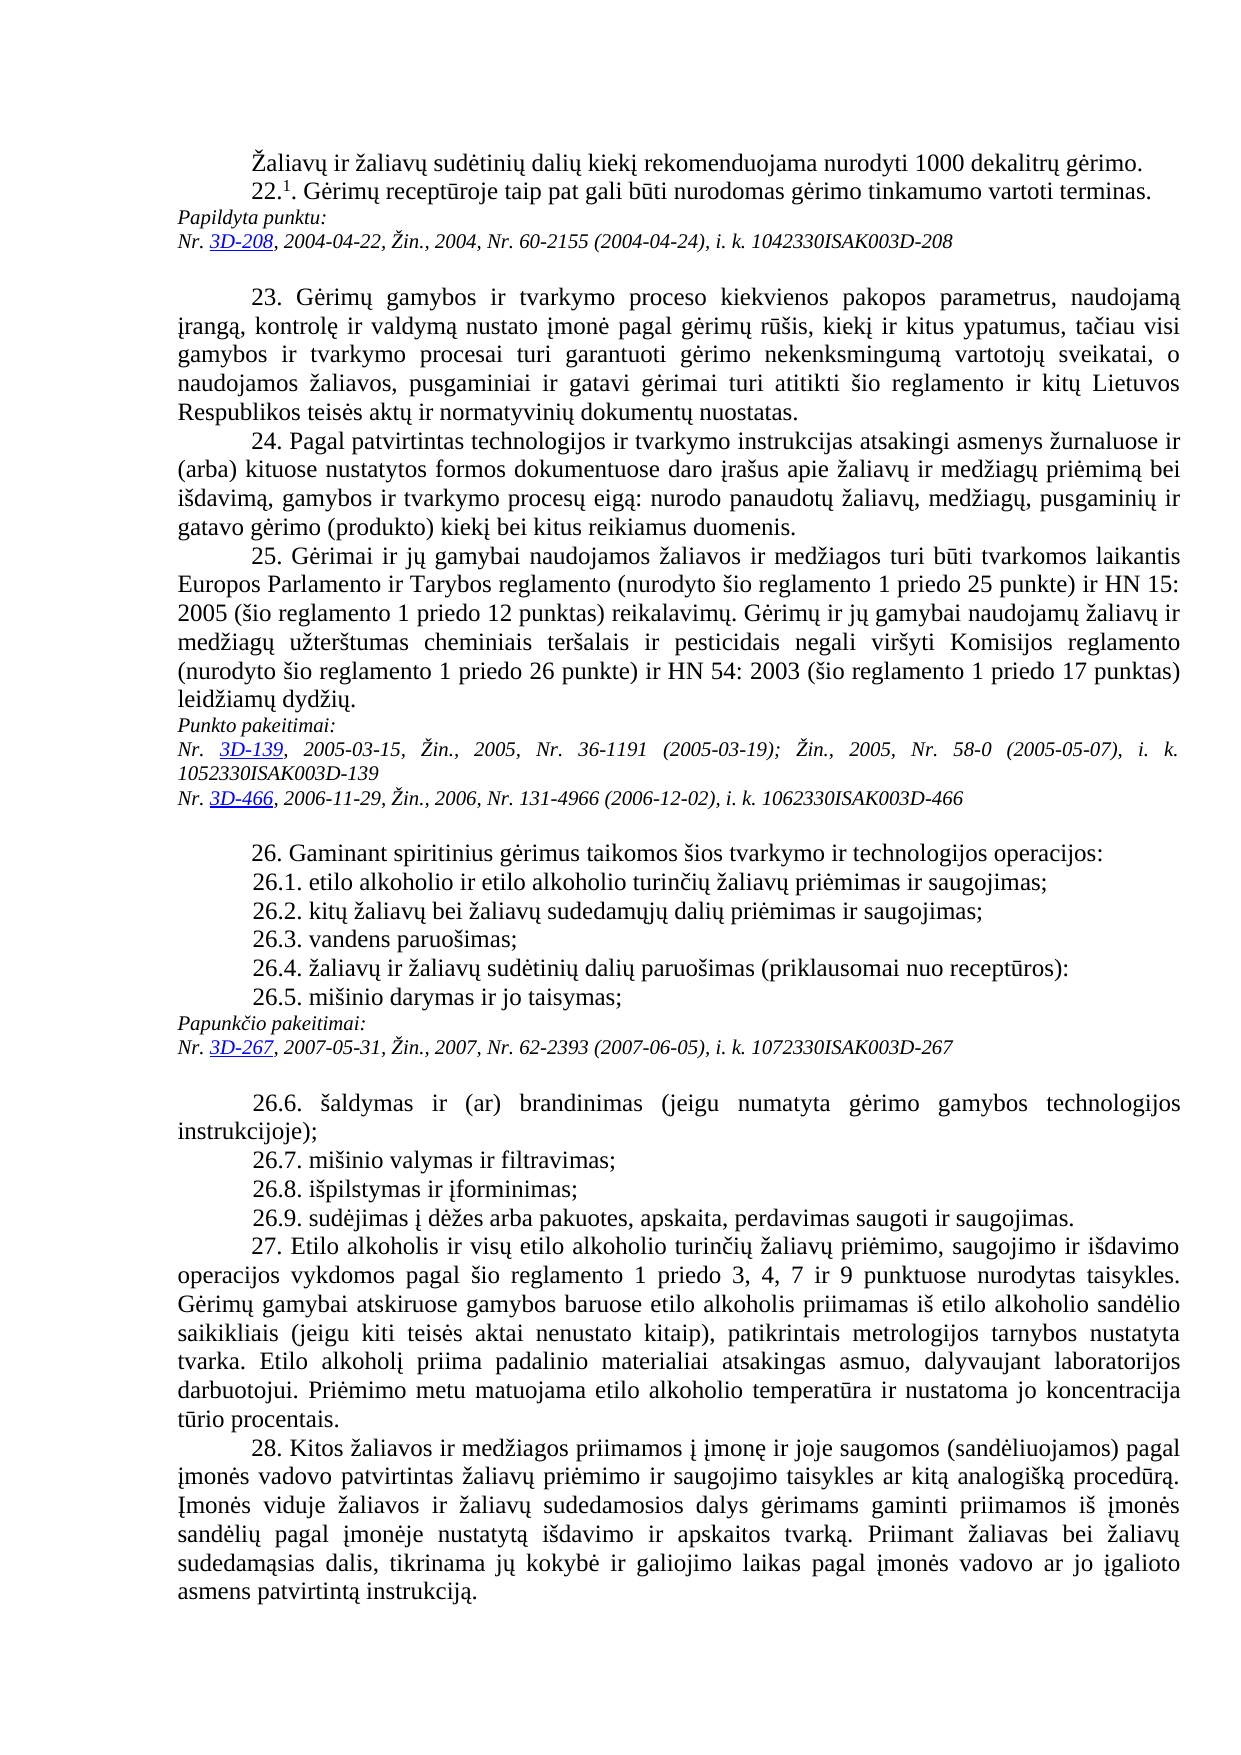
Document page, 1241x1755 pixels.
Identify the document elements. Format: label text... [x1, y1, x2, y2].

text 26.9. sudėjimas į dėžes arba pakuotes, apskaita, perdavimas saugoti ir saugojimas. [177, 1203, 1181, 1231]
text 26.1. etilo alkoholio ir etilo alkoholio turinčių žaliavų priėmimas ir saugojimas; [177, 867, 1181, 896]
text Papildyta punktu: [177, 205, 1181, 229]
text Nr. 3D-139, 2005-03-15, Žin., 2005, Nr. 36-1191 (2005-03-19); Žin., 2005, Nr. 58-0 (2005-05-07), i. k. 1052330ISAK003D-139 [177, 737, 1181, 785]
text 26. Gaminant spiritinius gėrimus taikomos šios tvarkymo ir technologijos operacijos: [177, 838, 1181, 867]
text 25. Gėrimai ir jų gamybai naudojamos žaliavos ir medžiagos turi būti tvarkomos laikantis Europos Parlamento ir Tarybos reglamento (nurodyto šio reglamento 1 priedo 25 punkte) ir HN 15: 2005 (šio reglamento 1 priedo 12 punktas) reikalavimų. Gėrimų ir jų gamybai naudojamų žaliavų ir medžiagų užterštumas cheminiais teršalais ir pesticidais negali viršyti Komisijos reglamento (nurodyto šio reglamento 1 priedo 26 punkte) ir HN 54: 2003 (šio reglamento 1 priedo 17 punktas) leidžiamų dydžių. [177, 541, 1181, 713]
text 26.4. žaliavų ir žaliavų sudėtinių dalių paruošimas (priklausomai nuo receptūros): [177, 953, 1181, 982]
text 26.7. mišinio valymas ir filtravimas; [177, 1145, 1181, 1174]
text 26.6. šaldymas ir (ar) brandinimas (jeigu numatyta gėrimo gamybos technologijos instrukcijoje); [177, 1088, 1181, 1145]
text Žaliavų ir žaliavų sudėtinių dalių kiekį rekomenduojama nurodyti 1000 dekalitrų gėrimo. [177, 148, 1181, 176]
text 22.1. Gėrimų receptūroje taip pat gali būti nurodomas gėrimo tinkamumo vartoti terminas. [177, 176, 1181, 205]
text Nr. 3D-267, 2007-05-31, Žin., 2007, Nr. 62-2393 (2007-06-05), i. k. 1072330ISAK003D-267 [177, 1035, 1181, 1059]
text 26.8. išpilstymas ir įforminimas; [177, 1174, 1181, 1203]
text Papunkčio pakeitimai: [177, 1011, 1181, 1035]
text Nr. 3D-466, 2006-11-29, Žin., 2006, Nr. 131-4966 (2006-12-02), i. k. 1062330ISAK003D-466 [177, 785, 1181, 809]
text 26.5. mišinio darymas ir jo taisymas; [177, 982, 1181, 1011]
text 23. Gėrimų gamybos ir tvarkymo proceso kiekvienos pakopos parametrus, naudojamą įrangą, kontrolę ir valdymą nustato įmonė pagal gėrimų rūšis, kiekį ir kitus ypatumus, tačiau visi gamybos ir tvarkymo procesai turi garantuoti gėrimo nekenksmingumą vartotojų sveikatai, o naudojamos žaliavos, pusgaminiai ir gatavi gėrimai turi atitikti šio reglamento ir kitų Lietuvos Respublikos teisės aktų ir normatyvinių dokumentų nuostatas. [177, 282, 1181, 426]
text 26.2. kitų žaliavų bei žaliavų sudedamųjų dalių priėmimas ir saugojimas; [177, 896, 1181, 924]
text 27. Etilo alkoholis ir visų etilo alkoholio turinčių žaliavų priėmimo, saugojimo ir išdavimo operacijos vykdomos pagal šio reglamento 1 priedo 3, 4, 7 ir 9 punktuose nurodytas taisykles. Gėrimų gamybai atskiruose gamybos baruose etilo alkoholis priimamas iš etilo alkoholio sandėlio saikikliais (jeigu kiti teisės aktai nenustato kitaip), patikrintais metrologijos tarnybos nustatyta tvarka. Etilo alkoholį priima padalinio materialiai atsakingas asmuo, dalyvaujant laboratorijos darbuotojui. Priėmimo metu matuojama etilo alkoholio temperatūra ir nustatoma jo koncentracija tūrio procentais. [177, 1231, 1181, 1433]
text 26.3. vandens paruošimas; [177, 924, 1181, 953]
text Nr. 3D-208, 2004-04-22, Žin., 2004, Nr. 60-2155 (2004-04-24), i. k. 1042330ISAK003D-208 [177, 229, 1181, 253]
text 24. Pagal patvirtintas technologijos ir tvarkymo instrukcijas atsakingi asmenys žurnaluose ir (arba) kituose nustatytos formos dokumentuose daro įrašus apie žaliavų ir medžiagų priėmimą bei išdavimą, gamybos ir tvarkymo procesų eigą: nurodo panaudotų žaliavų, medžiagų, pusgaminių ir gatavo gėrimo (produkto) kiekį bei kitus reikiamus duomenis. [177, 426, 1181, 541]
text Punkto pakeitimai: [177, 713, 1181, 737]
text 28. Kitos žaliavos ir medžiagos priimamos į įmonę ir joje saugomos (sandėliuojamos) pagal įmonės vadovo patvirtintas žaliavų priėmimo ir saugojimo taisykles ar kitą analogišką procedūrą. Įmonės viduje žaliavos ir žaliavų sudedamosios dalys gėrimams gaminti priimamos iš įmonės sandėlių pagal įmonėje nustatytą išdavimo ir apskaitos tvarką. Priimant žaliavas bei žaliavų sudedamąsias dalis, tikrinama jų kokybė ir galiojimo laikas pagal įmonės vadovo ar jo įgalioto asmens patvirtintą instrukciją. [177, 1433, 1181, 1605]
